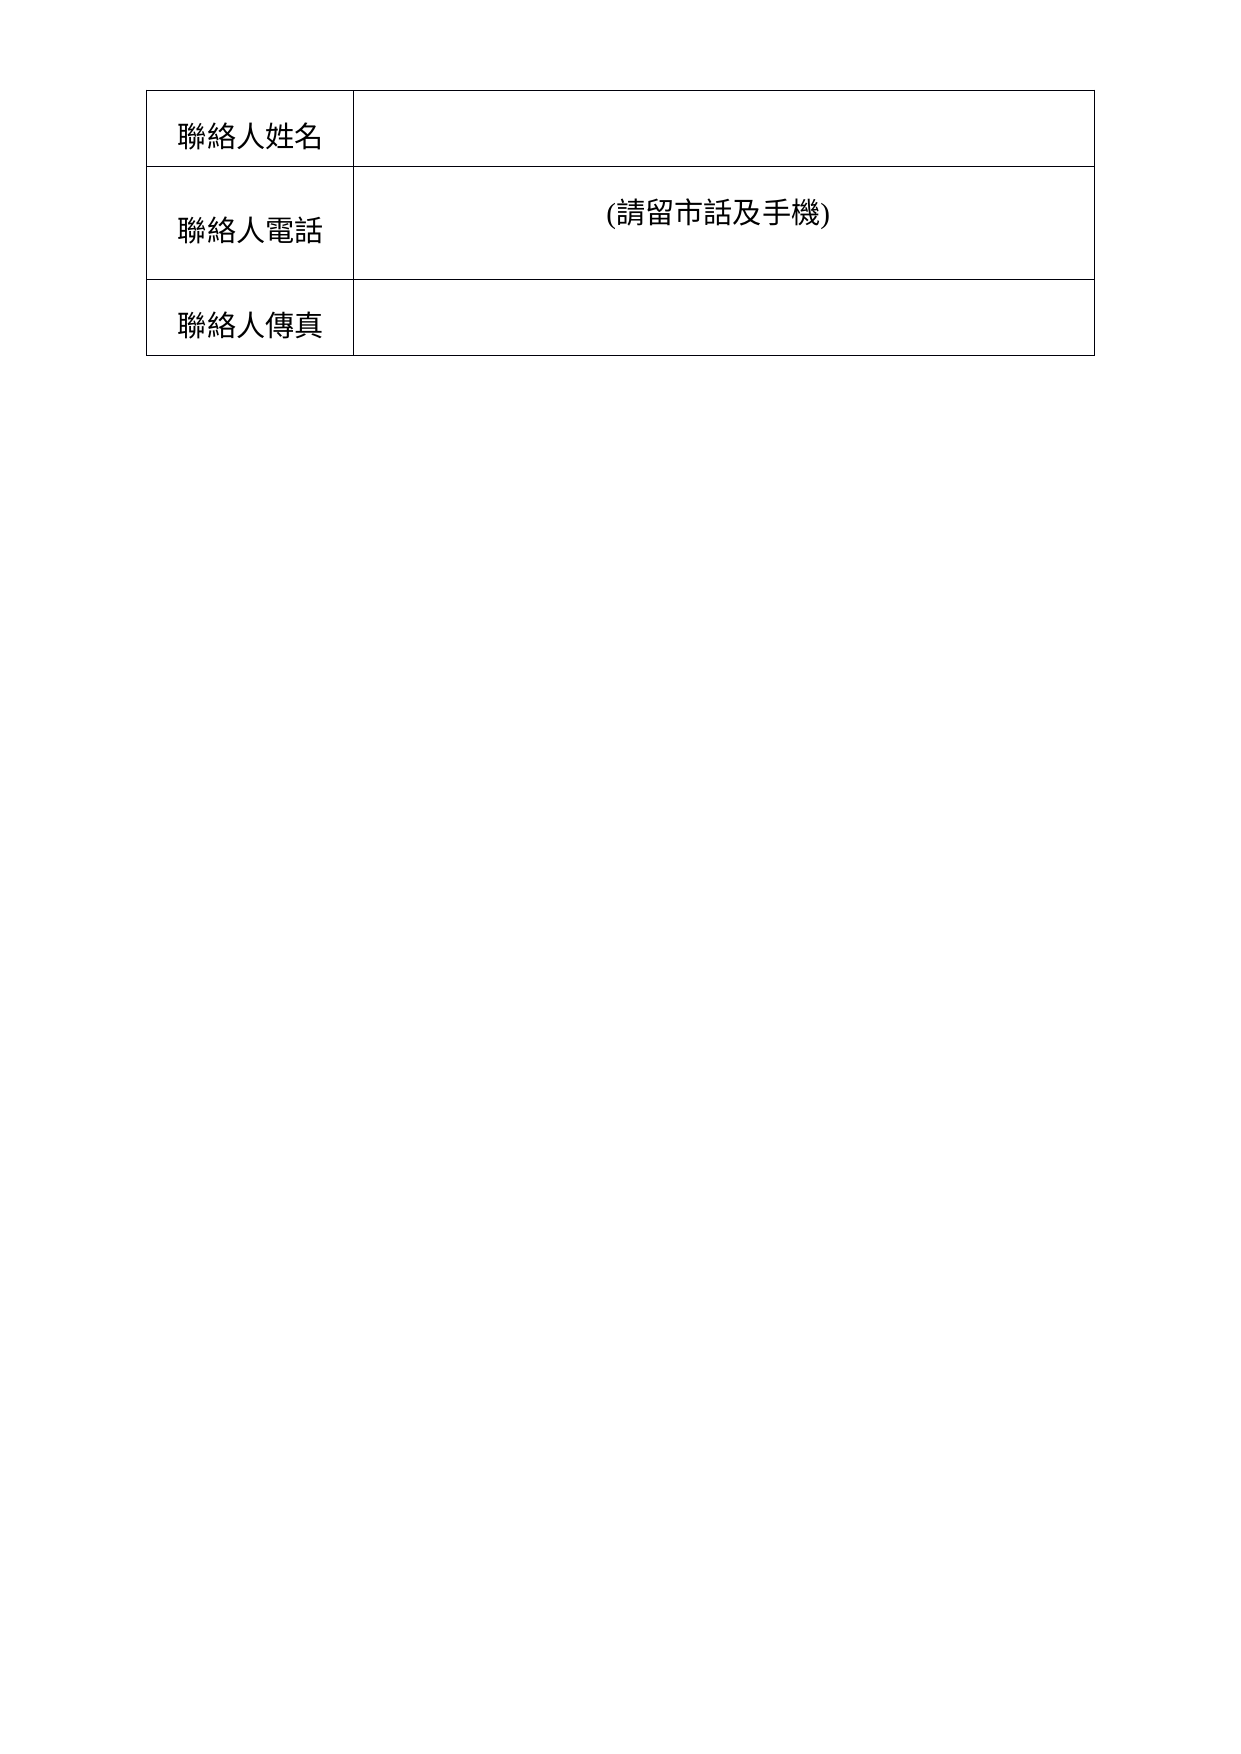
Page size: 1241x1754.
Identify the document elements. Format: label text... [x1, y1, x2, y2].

table_cell 聯絡人姓名 [147, 91, 353, 166]
table_cell 聯絡人電話 [147, 167, 353, 279]
table_cell (請留市話及手機) [354, 167, 1094, 279]
table_cell 聯絡人傳真 [147, 280, 353, 355]
table_cell [354, 280, 1094, 355]
table_cell [354, 91, 1094, 166]
